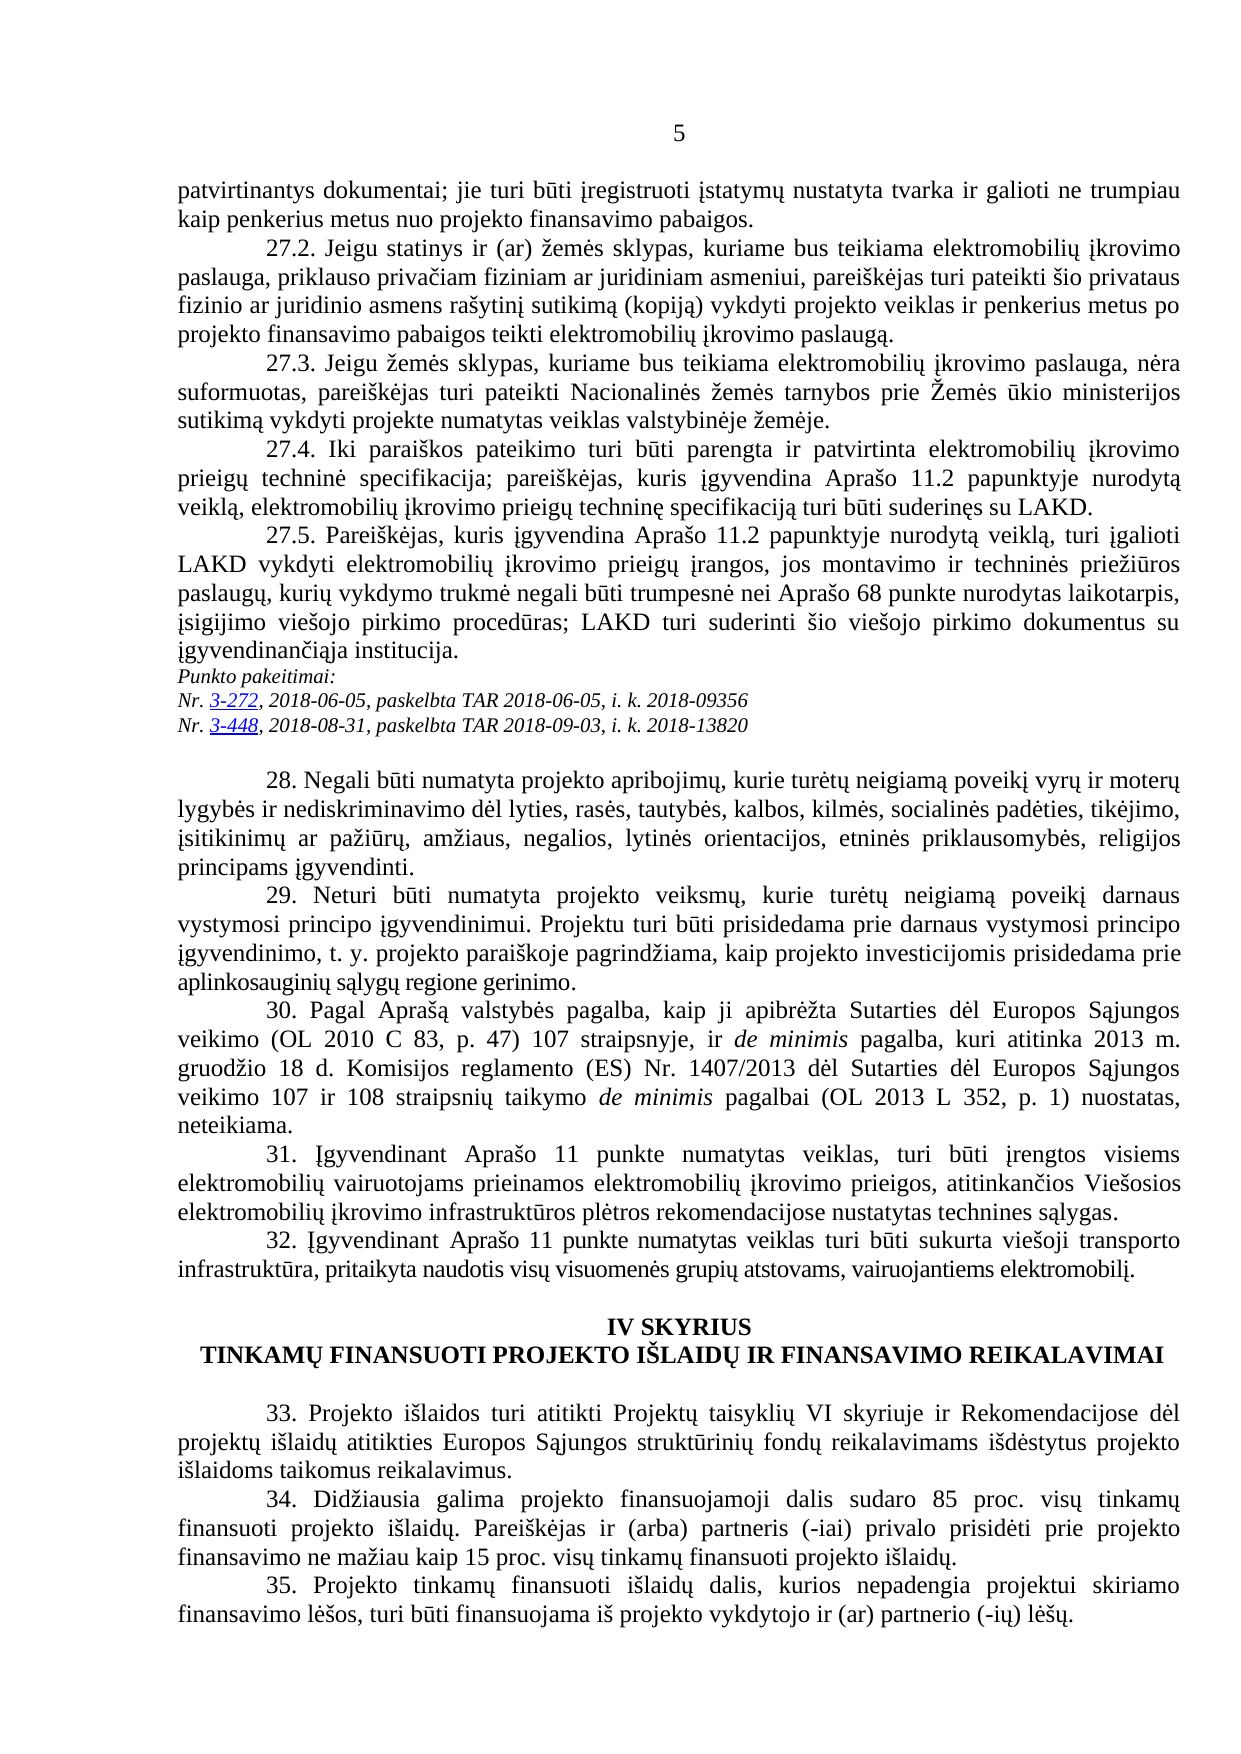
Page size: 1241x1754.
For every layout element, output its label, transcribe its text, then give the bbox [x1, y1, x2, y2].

text 34. Didžiausia galima projekto finansuojamoji dalis sudaro 85 proc. visų tinkamų finansuoti projekto išlaidų. Pareiškėjas ir (arba) partneris (-iai) privalo prisidėti prie projekto finansavimo ne mažiau kaip 15 proc. visų tinkamų finansuoti projekto išlaidų. [177, 1484, 1181, 1570]
text 27.5. Pareiškėjas, kuris įgyvendina Aprašo 11.2 papunktyje nurodytą veiklą, turi įgalioti LAKD vykdyti elektromobilių įkrovimo prieigų įrangos, jos montavimo ir techninės priežiūros paslaugų, kurių vykdymo trukmė negali būti trumpesnė nei Aprašo 68 punkte nurodytas laikotarpis, įsigijimo viešojo pirkimo procedūras; LAKD turi suderinti šio viešojo pirkimo dokumentus su įgyvendinančiąja institucija. [177, 521, 1181, 664]
text 27.2. Jeigu statinys ir (ar) žemės sklypas, kuriame bus teikiama elektromobilių įkrovimo paslauga, priklauso privačiam fiziniam ar juridiniam asmeniui, pareiškėjas turi pateikti šio privataus fizinio ar juridinio asmens rašytinį sutikimą (kopiją) vykdyti projekto veiklas ir penkerius metus po projekto finansavimo pabaigos teikti elektromobilių įkrovimo paslaugą. [177, 233, 1181, 348]
text 31. Įgyvendinant Aprašo 11 punkte numatytas veiklas, turi būti įrengtos visiems elektromobilių vairuotojams prieinamos elektromobilių įkrovimo prieigos, atitinkančios Viešosios elektromobilių įkrovimo infrastruktūros plėtros rekomendacijose nustatytas technines sąlygas. [177, 1139, 1181, 1225]
text Nr. 3-272, 2018-06-05, paskelbta TAR 2018-06-05, i. k. 2018-09356 [177, 688, 1181, 712]
text Punkto pakeitimai: [177, 664, 1181, 688]
text 28. Negali būti numatyta projekto apribojimų, kurie turėtų neigiamą poveikį vyrų ir moterų lygybės ir nediskriminavimo dėl lyties, rasės, tautybės, kalbos, kilmės, socialinės padėties, tikėjimo, įsitikinimų ar pažiūrų, amžiaus, negalios, lytinės orientacijos, etninės priklausomybės, religijos principams įgyvendinti. [177, 765, 1181, 880]
text 27.3. Jeigu žemės sklypas, kuriame bus teikiama elektromobilių įkrovimo paslauga, nėra suformuotas, pareiškėjas turi pateikti Nacionalinės žemės tarnybos prie Žemės ūkio ministerijos sutikimą vykdyti projekte numatytas veiklas valstybinėje žemėje. [177, 348, 1181, 434]
text 35. Projekto tinkamų finansuoti išlaidų dalis, kurios nepadengia projektui skiriamo finansavimo lėšos, turi būti finansuojama iš projekto vykdytojo ir (ar) partnerio (-ių) lėšų. [177, 1570, 1181, 1628]
text Nr. 3-448, 2018-08-31, paskelbta TAR 2018-09-03, i. k. 2018-13820 [177, 712, 1181, 737]
text TINKAMŲ FINANSUOTI PROJEKTO IŠLAIDŲ IR FINANSAVIMO REIKALAVIMAI [177, 1340, 1181, 1369]
text 33. Projekto išlaidos turi atitikti Projektų taisyklių VI skyriuje ir Rekomendacijose dėl projektų išlaidų atitikties Europos Sąjungos struktūrinių fondų reikalavimams išdėstytus projekto išlaidoms taikomus reikalavimus. [177, 1398, 1181, 1484]
text IV SKYRIUS [177, 1312, 1181, 1340]
text 29. Neturi būti numatyta projekto veiksmų, kurie turėtų neigiamą poveikį darnaus vystymosi principo įgyvendinimui. Projektu turi būti prisidedama prie darnaus vystymosi principo įgyvendinimo, t. y. projekto paraiškoje pagrindžiama, kaip projekto investicijomis prisidedama prie aplinkosauginių sąlygų regione gerinimo. [177, 880, 1181, 995]
text 32. Įgyvendinant Aprašo 11 punkte numatytas veiklas turi būti sukurta viešoji transporto infrastruktūra, pritaikyta naudotis visų visuomenės grupių atstovams, vairuojantiems elektromobilį. [177, 1225, 1181, 1283]
text 30. Pagal Aprašą valstybės pagalba, kaip ji apibrėžta Sutarties dėl Europos Sąjungos veikimo (OL 2010 C 83, p. 47) 107 straipsnyje, ir de minimis pagalba, kuri atitinka 2013 m. gruodžio 18 d. Komisijos reglamento (ES) Nr. 1407/2013 dėl Sutarties dėl Europos Sąjungos veikimo 107 ir 108 straipsnių taikymo de minimis pagalbai (OL 2013 L 352, p. 1) nuostatas, neteikiama. [177, 995, 1181, 1139]
text patvirtinantys dokumentai; jie turi būti įregistruoti įstatymų nustatyta tvarka ir galioti ne trumpiau kaip penkerius metus nuo projekto finansavimo pabaigos. [177, 176, 1181, 233]
text 27.4. Iki paraiškos pateikimo turi būti parengta ir patvirtinta elektromobilių įkrovimo prieigų techninė specifikacija; pareiškėjas, kuris įgyvendina Aprašo 11.2 papunktyje nurodytą veiklą, elektromobilių įkrovimo prieigų techninę specifikaciją turi būti suderinęs su LAKD. [177, 434, 1181, 521]
